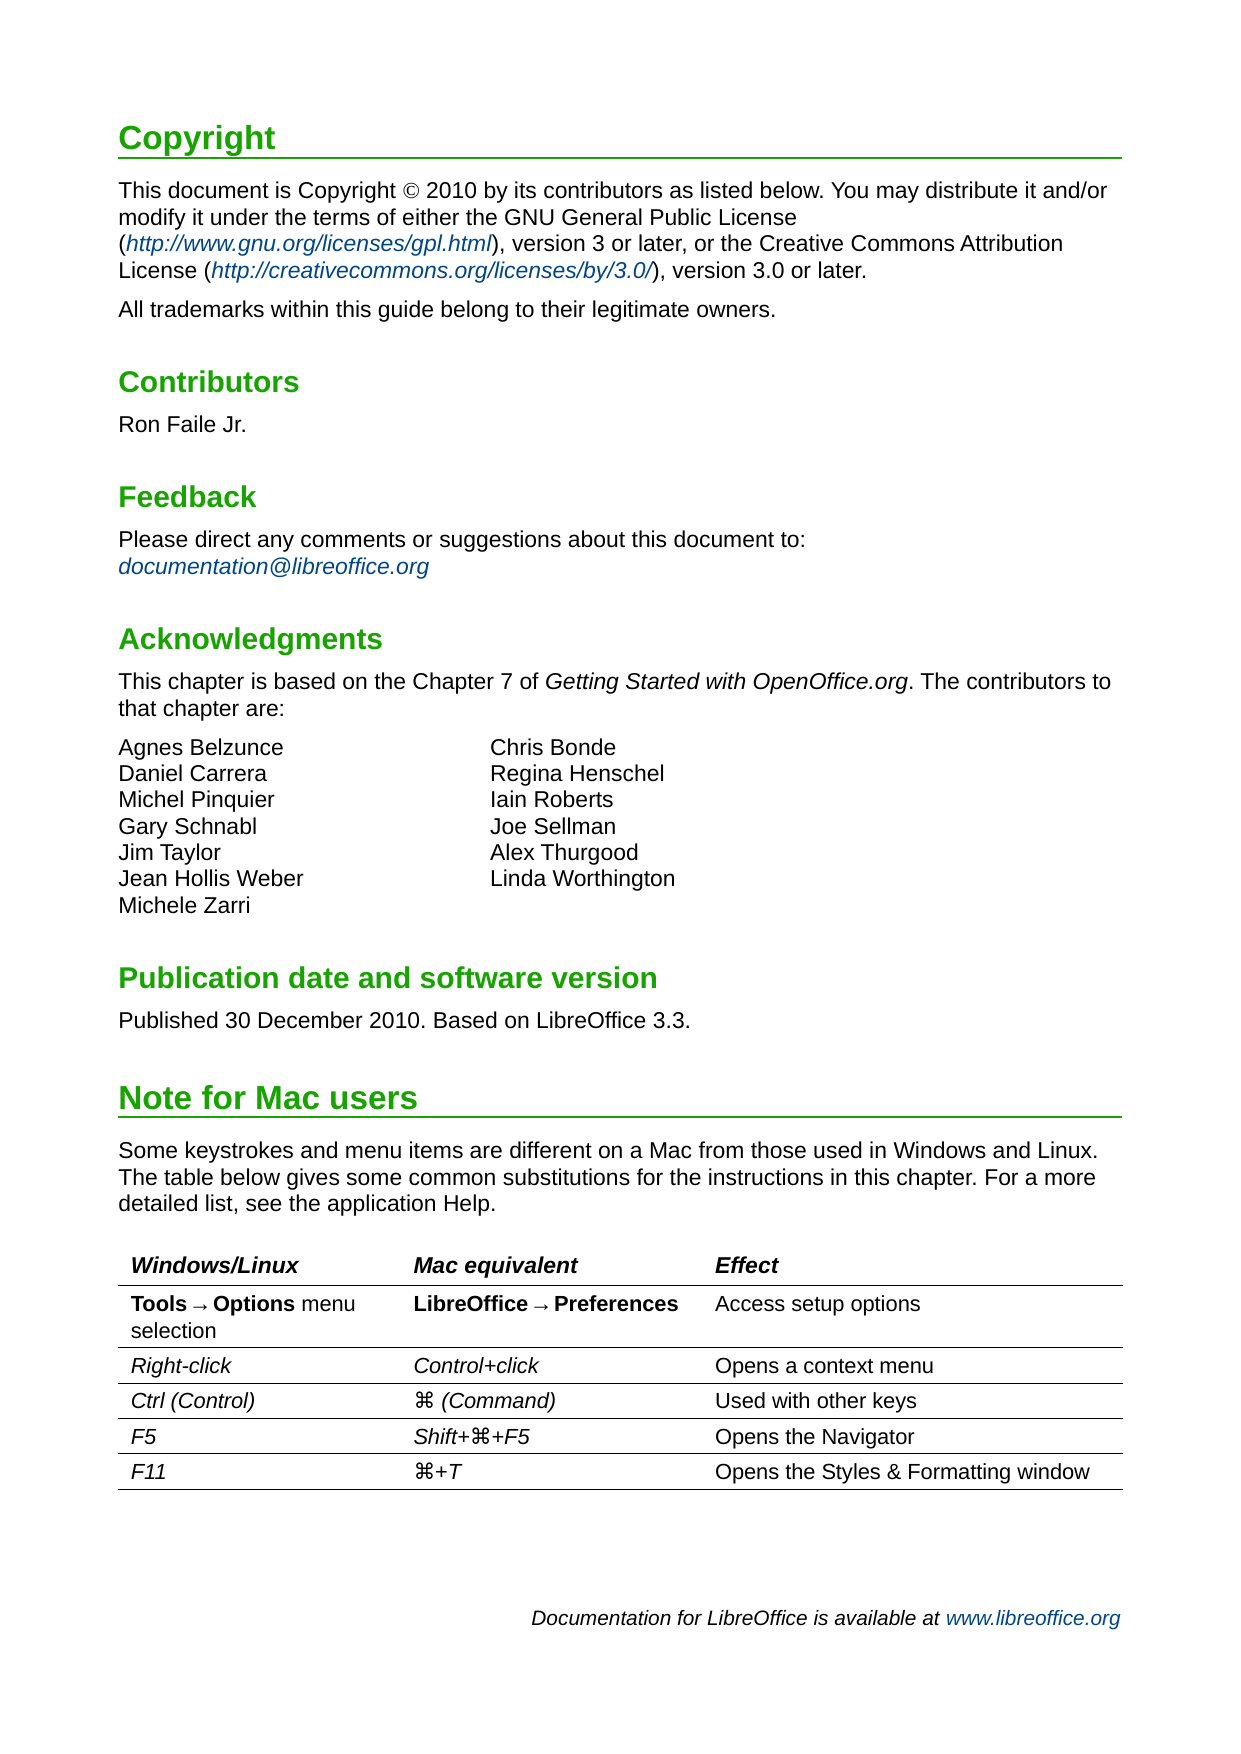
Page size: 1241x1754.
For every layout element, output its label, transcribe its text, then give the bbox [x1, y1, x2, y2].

table_cell F11 [118, 1454, 401, 1488]
subtitle Note for Mac users [118, 1078, 1122, 1116]
text Some keystrokes and menu items are different on a Mac from those used in Windows and Linux. The table below gives some common substitutions for the instructions in this chapter. For a more detailed list, see the application Help. [118, 1137, 1122, 1216]
table_cell LibreOffice → Preferences [401, 1286, 702, 1347]
table_cell Access setup options [703, 1286, 1122, 1347]
subtitle Copyright [118, 118, 1122, 157]
table_cell Used with other keys [703, 1384, 1122, 1418]
table_cell F5 [118, 1419, 401, 1453]
text Contributors [118, 364, 1122, 398]
table_cell Opens the Styles & Formatting window [703, 1454, 1122, 1488]
text Ron Faile Jr. [118, 411, 1122, 437]
text This chapter is based on the Chapter 7 of Getting Started with OpenOffice.org. The contributors to that chapter are: [118, 668, 1122, 721]
text All trademarks within this guide belong to their legitimate owners. [118, 296, 1122, 322]
text Published 30 December 2010. Based on LibreOffice 3.3. [118, 1007, 1122, 1033]
table_header Effect [703, 1246, 1122, 1284]
table_cell Control+click [401, 1348, 702, 1382]
table_header Mac equivalent [401, 1246, 702, 1284]
text Please direct any comments or suggestions about this document to: documentation@libreoffice.org [118, 526, 1122, 579]
table_cell Tools → Options menu selection [118, 1286, 401, 1347]
text Feedback [118, 479, 1122, 514]
table_header Windows/Linux [118, 1246, 401, 1284]
text Agnes Belzunce Chris Bonde Daniel Carrera Regina Henschel Michel Pinquier Iain Roberts Gary Schnabl Joe Sellman Jim Taylor Alex Thurgood Jean Hollis Weber Linda Worthington Michele Zarri [118, 733, 1122, 918]
table_cell z (Command) [401, 1384, 702, 1418]
table_cell Right-click [118, 1348, 401, 1382]
table_cell Opens the Navigator [703, 1419, 1122, 1453]
table_cell Shift+z+F5 [401, 1419, 702, 1453]
text Acknowledgments [118, 621, 1122, 656]
text Publication date and software version [118, 960, 1122, 994]
table_cell z+T [401, 1454, 702, 1488]
table_cell Ctrl (Control) [118, 1384, 401, 1418]
table_cell Opens a context menu [703, 1348, 1122, 1382]
text This document is Copyright © 2010 by its contributors as listed below. You may distribute it and/or modify it under the terms of either the GNU General Public License (http://www.gnu.org/licenses/gpl.html), version 3 or later, or the Creative Commons Attribution License (http://creativecommons.org/licenses/by/3.0/), version 3.0 or later. [118, 177, 1122, 283]
